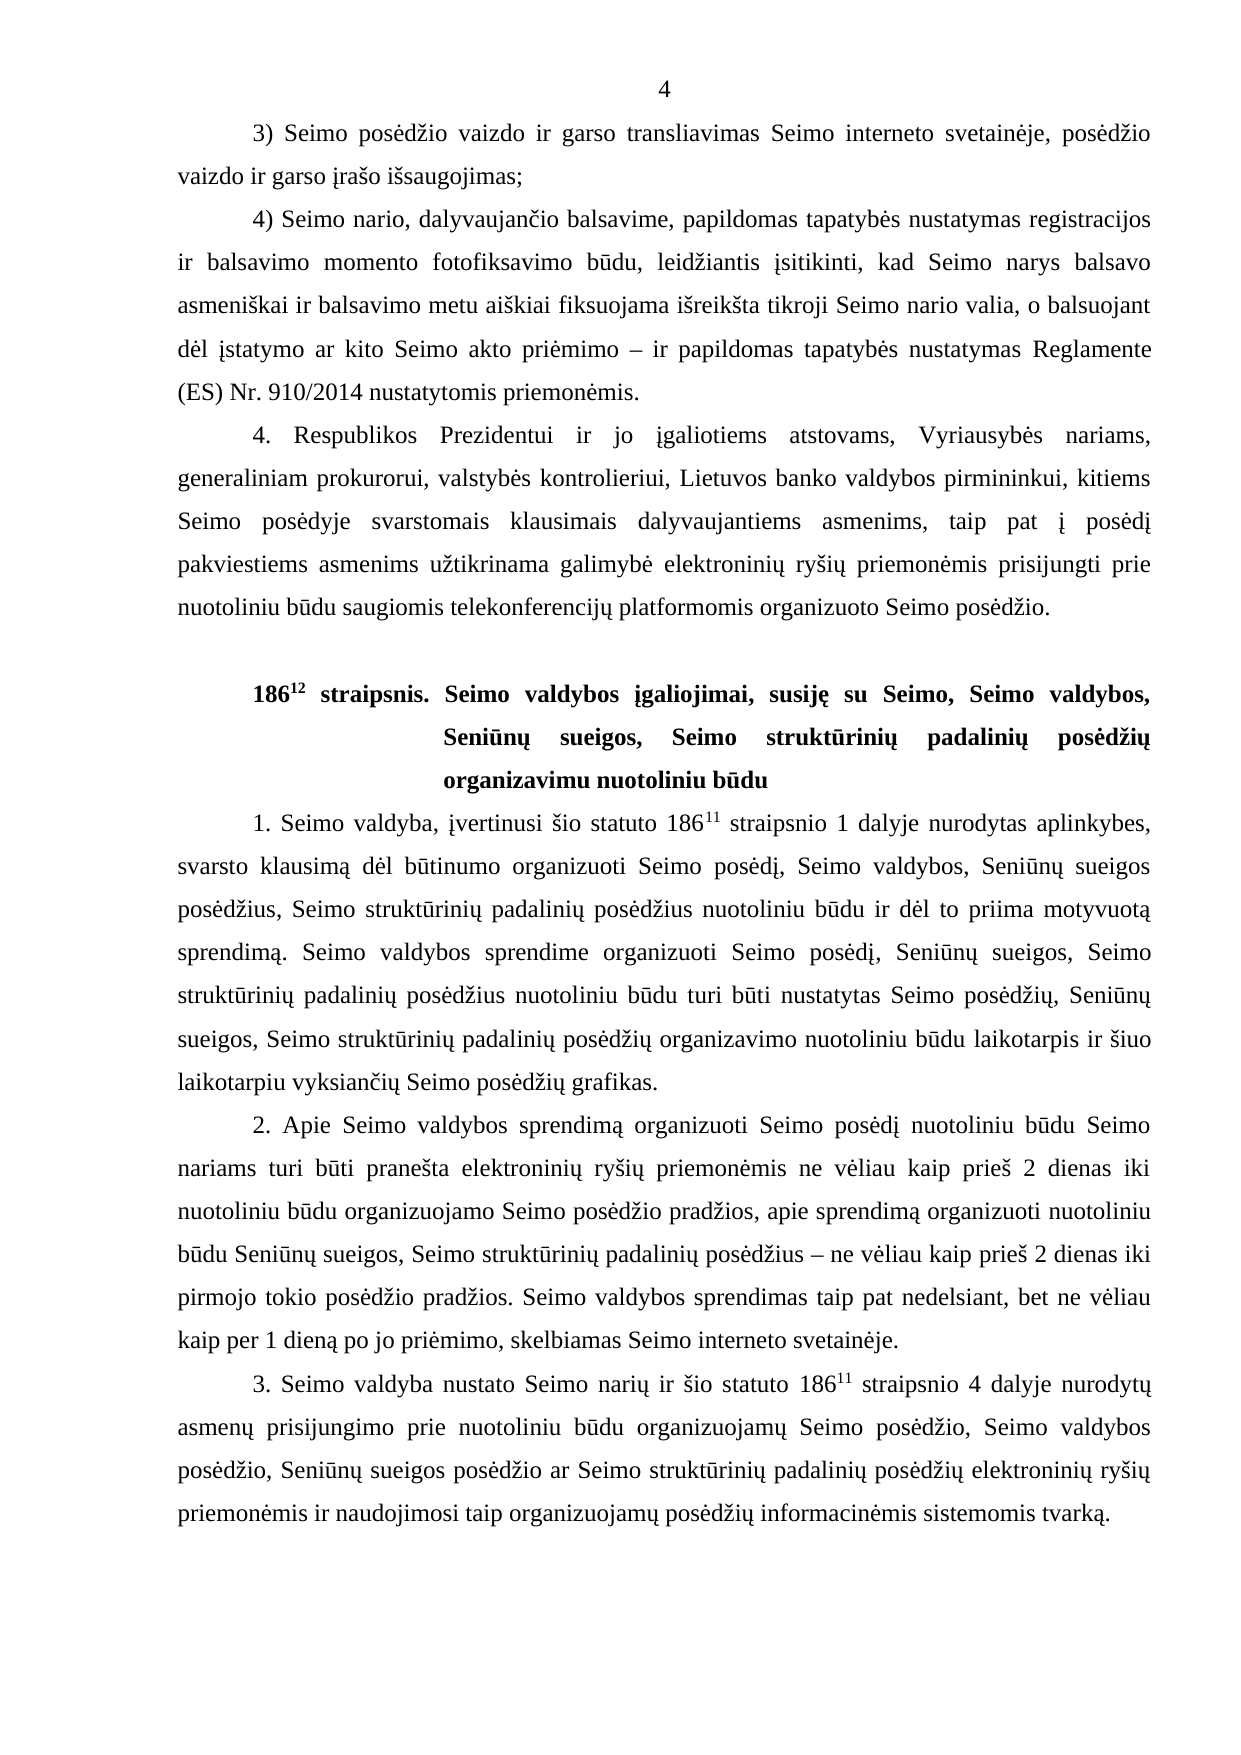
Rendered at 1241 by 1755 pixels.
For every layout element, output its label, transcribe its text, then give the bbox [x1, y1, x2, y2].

text 4) Seimo nario, dalyvaujančio balsavime, papildomas tapatybės nustatymas registracijos ir balsavimo momento fotofiksavimo būdu, leidžiantis įsitikinti, kad Seimo narys balsavo asmeniškai ir balsavimo metu aiškiai fiksuojama išreikšta tikroji Seimo nario valia, o balsuojant dėl įstatymo ar kito Seimo akto priėmimo – ir papildomas tapatybės nustatymas Reglamente (ES) Nr. 910/2014 nustatytomis priemonėmis. [177, 204, 1152, 406]
text 18612 straipsnis. Seimo valdybos įgaliojimai, susiję su Seimo, Seimo valdybos, Seniūnų sueigos, Seimo struktūrinių padalinių posėdžių organizavimu nuotoliniu būdu [252, 679, 1152, 794]
text 3. Seimo valdyba nustato Seimo narių ir šio statuto 18611 straipsnio 4 dalyje nurodytų asmenų prisijungimo prie nuotoliniu būdu organizuojamų Seimo posėdžio, Seimo valdybos posėdžio, Seniūnų sueigos posėdžio ar Seimo struktūrinių padalinių posėdžių elektroninių ryšių priemonėmis ir naudojimosi taip organizuojamų posėdžių informacinėmis sistemomis tvarką. [177, 1369, 1152, 1527]
text 1. Seimo valdyba, įvertinusi šio statuto 18611 straipsnio 1 dalyje nurodytas aplinkybes, svarsto klausimą dėl būtinumo organizuoti Seimo posėdį, Seimo valdybos, Seniūnų sueigos posėdžius, Seimo struktūrinių padalinių posėdžius nuotoliniu būdu ir dėl to priima motyvuotą sprendimą. Seimo valdybos sprendime organizuoti Seimo posėdį, Seniūnų sueigos, Seimo struktūrinių padalinių posėdžius nuotoliniu būdu turi būti nustatytas Seimo posėdžių, Seniūnų sueigos, Seimo struktūrinių padalinių posėdžių organizavimo nuotoliniu būdu laikotarpis ir šiuo laikotarpiu vyksiančių Seimo posėdžių grafikas. [177, 808, 1152, 1096]
text 2. Apie Seimo valdybos sprendimą organizuoti Seimo posėdį nuotoliniu būdu Seimo nariams turi būti pranešta elektroninių ryšių priemonėmis ne vėliau kaip prieš 2 dienas iki nuotoliniu būdu organizuojamo Seimo posėdžio pradžios, apie sprendimą organizuoti nuotoliniu būdu Seniūnų sueigos, Seimo struktūrinių padalinių posėdžius – ne vėliau kaip prieš 2 dienas iki pirmojo tokio posėdžio pradžios. Seimo valdybos sprendimas taip pat nedelsiant, bet ne vėliau kaip per 1 dieną po jo priėmimo, skelbiamas Seimo interneto svetainėje. [177, 1110, 1152, 1354]
text 3) Seimo posėdžio vaizdo ir garso transliavimas Seimo interneto svetainėje, posėdžio vaizdo ir garso įrašo išsaugojimas; [177, 118, 1152, 190]
text 4. Respublikos Prezidentui ir jo įgaliotiems atstovams, Vyriausybės nariams, generaliniam prokurorui, valstybės kontrolieriui, Lietuvos banko valdybos pirmininkui, kitiems Seimo posėdyje svarstomais klausimais dalyvaujantiems asmenims, taip pat į posėdį pakviestiems asmenims užtikrinama galimybė elektroninių ryšių priemonėmis prisijungti prie nuotoliniu būdu saugiomis telekonferencijų platformomis organizuoto Seimo posėdžio. [177, 420, 1152, 621]
